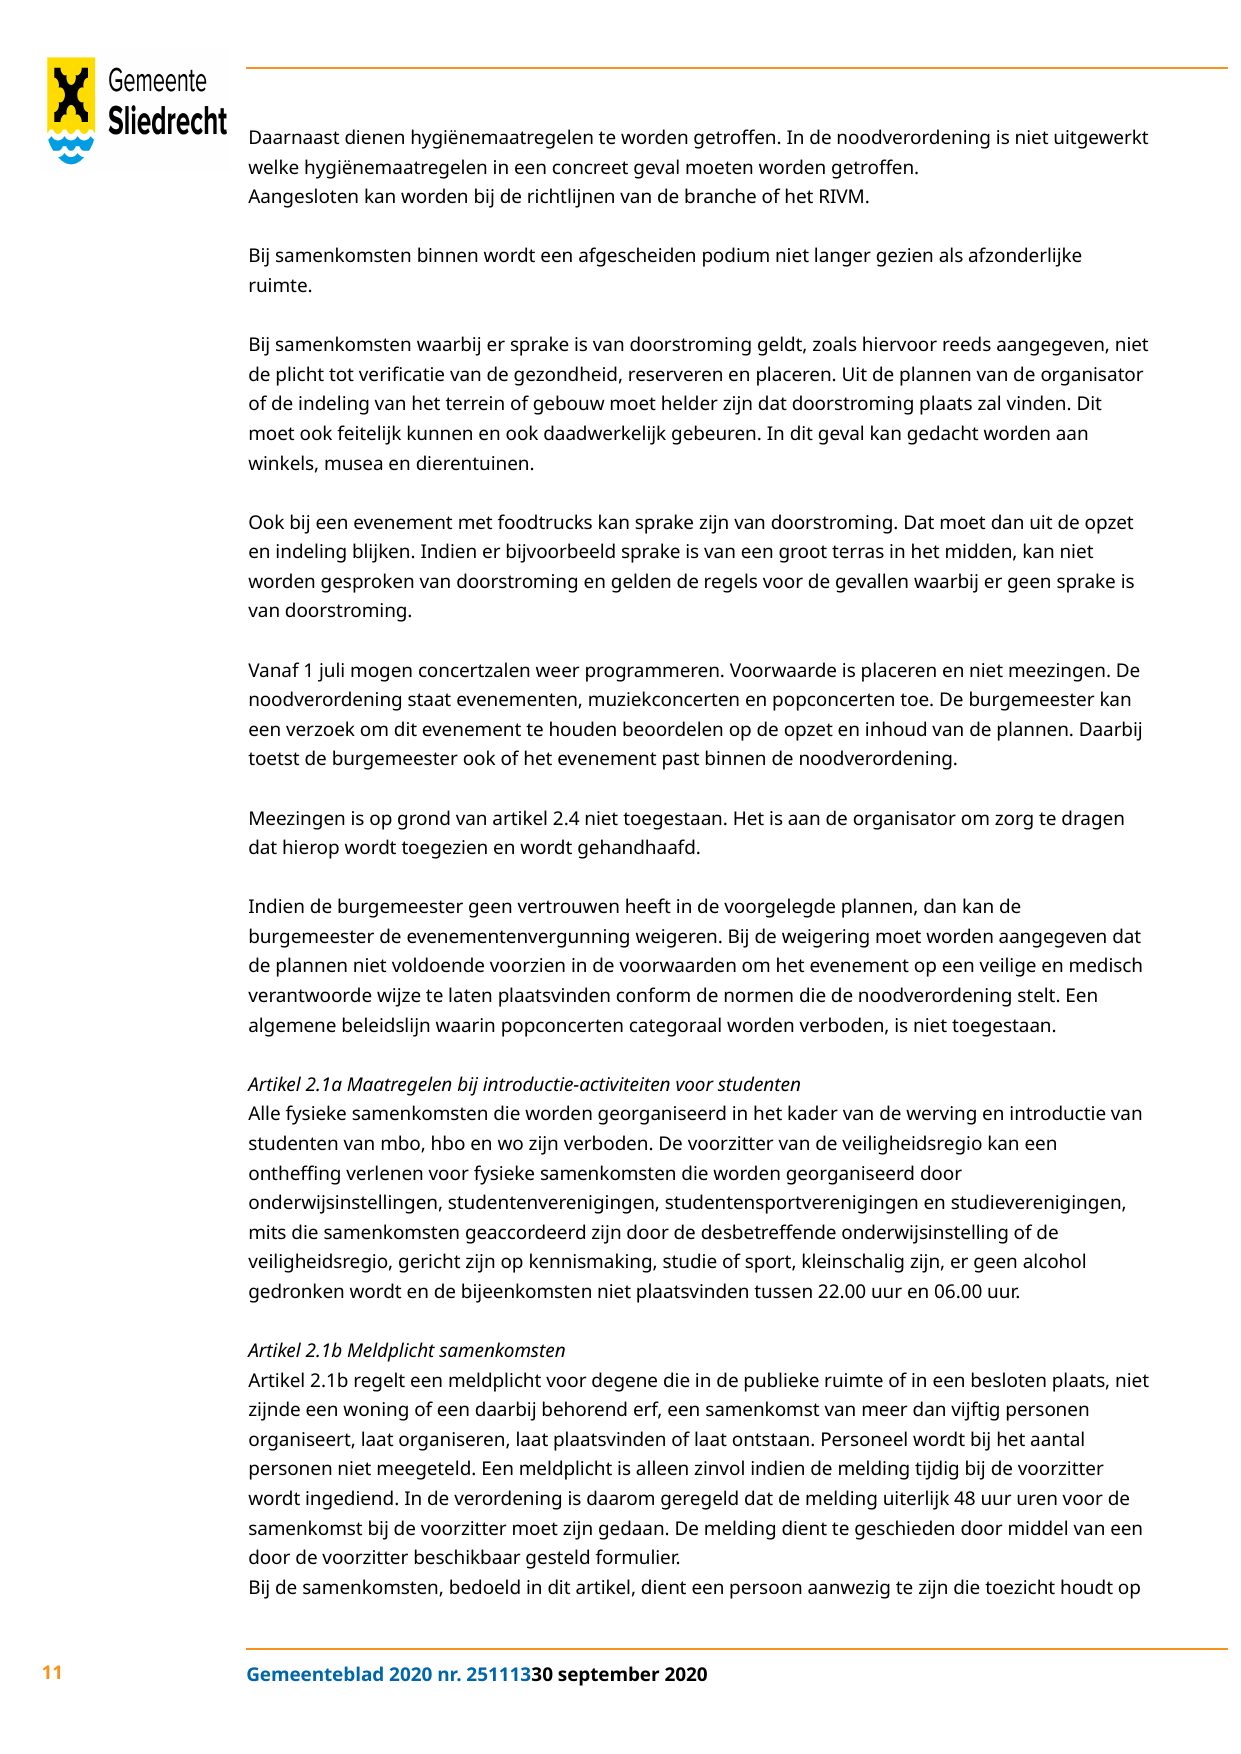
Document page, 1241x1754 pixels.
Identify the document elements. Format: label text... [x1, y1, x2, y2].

text Vanaf 1 juli mogen concertzalen weer programmeren. Voorwaarde is placeren en niet meezingen. De noodverordening staat evenementen, muziekconcerten en popconcerten toe. De burgemeester kan een verzoek om dit evenement te houden beoordelen op de opzet en inhoud van de plannen. Daarbij toetst de burgemeester ook of het evenement past binnen de noodverordening. [248, 657, 1152, 771]
text Artikel 2.1a Maatregelen bij introductie-activiteiten voor studenten [248, 1071, 1152, 1097]
text Artikel 2.1b Meldplicht samenkomsten [248, 1337, 1152, 1363]
text Ook bij een evenement met foodtrucks kan sprake zijn van doorstroming. Dat moet dan uit de opzet en indeling blijken. Indien er bijvoorbeeld sprake is van een groot terras in het midden, kan niet worden gesproken van doorstroming en gelden de regels voor de gevallen waarbij er geen sprake is van doorstroming. [248, 509, 1152, 623]
text Bij de samenkomsten, bedoeld in dit artikel, dient een persoon aanwezig te zijn die toezicht houdt op [248, 1574, 1152, 1600]
text Meezingen is op grond van artikel 2.4 niet toegestaan. Het is aan de organisator om zorg te dragen dat hierop wordt toegezien en wordt gehandhaafd. [248, 805, 1152, 860]
text Indien de burgemeester geen vertrouwen heeft in de voorgelegde plannen, dan kan de burgemeester de evenementenvergunning weigeren. Bij de weigering moet worden aangegeven dat de plannen niet voldoende voorzien in de voorwaarden om het evenement op een veilige en medisch verantwoorde wijze te laten plaatsvinden conform de normen die de noodverordening stelt. Een algemene beleidslijn waarin popconcerten categoraal worden verboden, is niet toegestaan. [248, 893, 1152, 1038]
text Alle fysieke samenkomsten die worden georganiseerd in het kader van de werving en introductie van studenten van mbo, hbo en wo zijn verboden. De voorzitter van de veiligheidsregio kan een ontheffing verlenen voor fysieke samenkomsten die worden georganiseerd door onderwijsinstellingen, studentenverenigingen, studentensportverenigingen en studieverenigingen, mits die samenkomsten geaccordeerd zijn door de desbetreffende onderwijsinstelling of de veiligheidsregio, gericht zijn op kennismaking, studie of sport, kleinschalig zijn, er geen alcohol gedronken wordt en de bijeenkomsten niet plaatsvinden tussen 22.00 uur en 06.00 uur. [248, 1101, 1152, 1304]
text Bij samenkomsten binnen wordt een afgescheiden podium niet langer gezien als afzonderlijke ruimte. [248, 243, 1152, 298]
text Bij samenkomsten waarbij er sprake is van doorstroming geldt, zoals hiervoor reeds aangegeven, niet de plicht tot verificatie van de gezondheid, reserveren en placeren. Uit de plannen van de organisator of de indeling van het terrein of gebouw moet helder zijn dat doorstroming plaats zal vinden. Dit moet ook feitelijk kunnen en ook daadwerkelijk gebeuren. In dit geval kan gedacht worden aan winkels, musea en dierentuinen. [248, 331, 1152, 476]
text Daarnaast dienen hygiënemaatregelen te worden getroffen. In de noodverordening is niet uitgewerkt welke hygiënemaatregelen in een concreet geval moeten worden getroffen. [248, 124, 1152, 180]
text Aangesloten kan worden bij de richtlijnen van de branche of het RIVM. [248, 183, 1152, 209]
picture [41, 47, 231, 172]
text Artikel 2.1b regelt een meldplicht voor degene die in de publieke ruimte of in een besloten plaats, niet zijnde een woning of een daarbij behorend erf, een samenkomst van meer dan vijftig personen organiseert, laat organiseren, laat plaatsvinden of laat ontstaan. Personeel wordt bij het aantal personen niet meegeteld. Een meldplicht is alleen zinvol indien de melding tijdig bij de voorzitter wordt ingediend. In de verordening is daarom geregeld dat de melding uiterlijk 48 uur uren voor de samenkomst bij de voorzitter moet zijn gedaan. De melding dient te geschieden door middel van een door de voorzitter beschikbaar gesteld formulier. [248, 1367, 1152, 1570]
